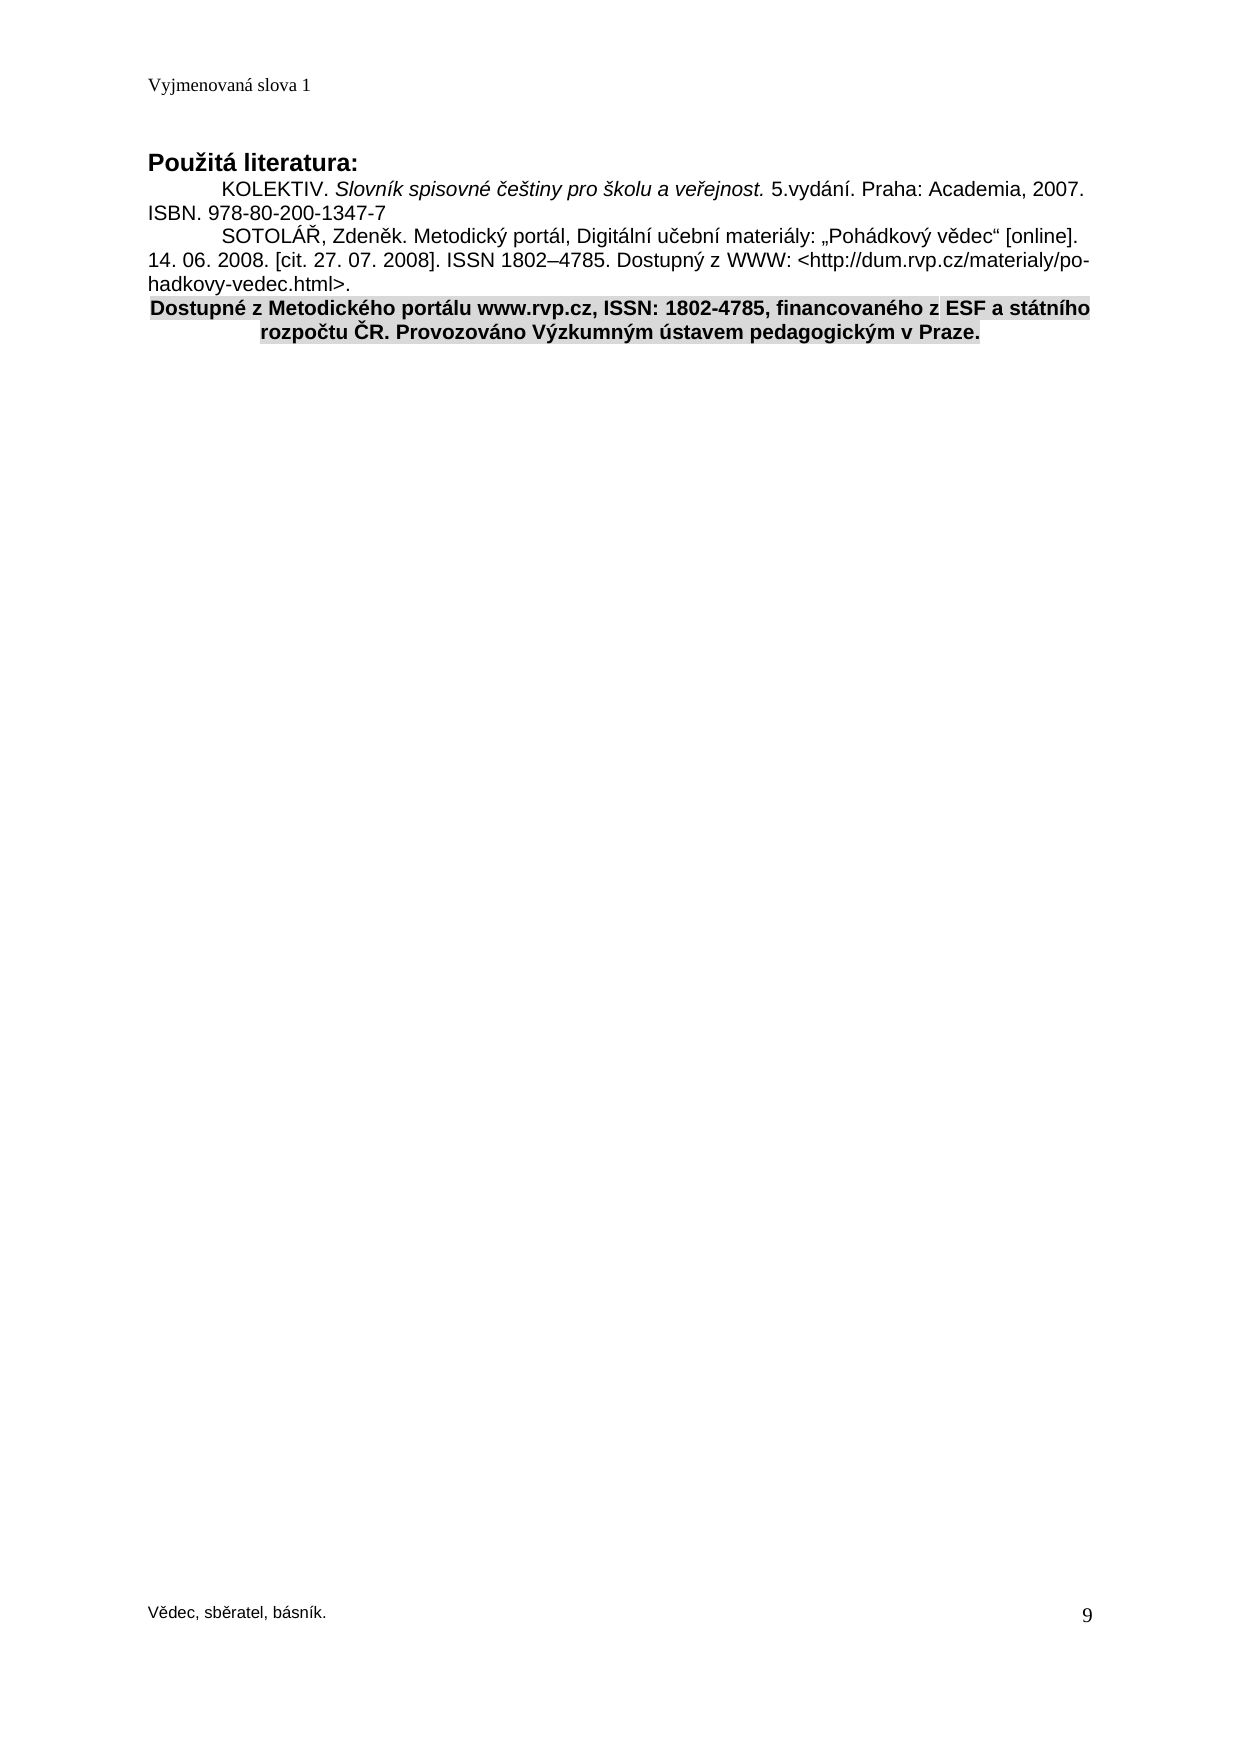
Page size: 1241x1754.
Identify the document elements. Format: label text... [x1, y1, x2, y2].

text SOTOLÁŘ, Zdeněk. Metodický portál, Digitální učební materiály: „Pohádkový vědec“ [online]. 14. 06. 2008. [cit. 27. 07. 2008]. ISSN 1802–4785. Dostupný z WWW: <http://dum.rvp­.cz/materialy/po­hadkovy-vedec.html>. [148, 224, 1092, 296]
text Dostupné z Metodického portálu www.rvp.cz, ISSN: 1802-4785, financovaného z ESF a státního rozpočtu ČR. Provozováno Výzkumným ústavem pedagogickým v Praze. [148, 296, 1092, 344]
text KOLEKTIV. Slovník spisovné češtiny pro školu a veřejnost. 5.vydání. Praha: Academia, 2007. ISBN. 978-80-200-1347-7 [148, 176, 1092, 224]
text Použitá literatura: [148, 148, 1092, 176]
